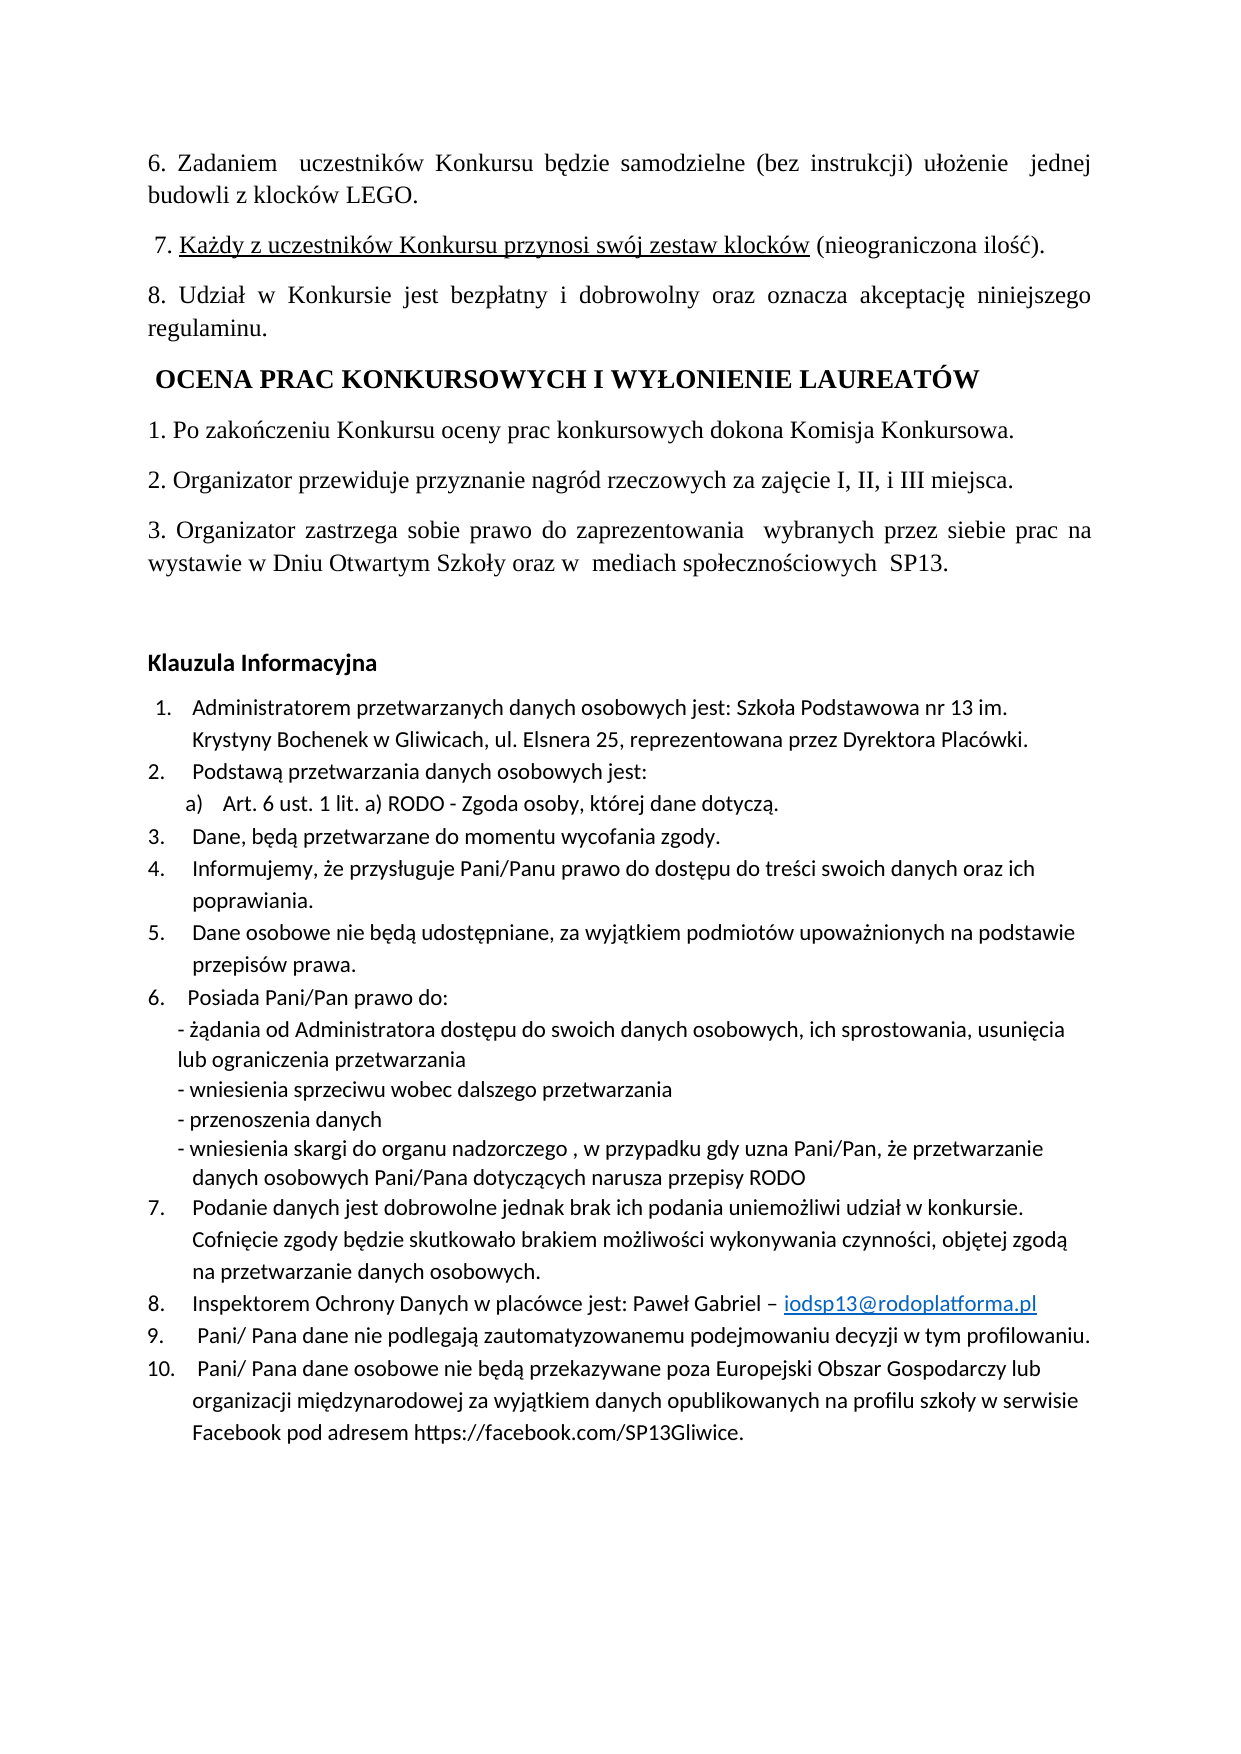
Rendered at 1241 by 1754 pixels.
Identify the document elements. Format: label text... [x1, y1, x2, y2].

list Informujemy, że przysługuje Pani/Panu prawo do dostępu do treści swoich danych oraz ich poprawiania. [148, 854, 1093, 914]
text 7. Każdy z uczestników Konkursu przynosi swój zestaw klocków (nieograniczona ilość). [148, 230, 1093, 259]
list Podanie danych jest dobrowolne jednak brak ich podania uniemożliwi udział w konkursie. Cofnięcie zgody będzie skutkowało brakiem możliwości wykonywania czynności, objętej zgodą na przetwarzanie danych osobowych. [148, 1193, 1093, 1285]
text OCENA PRAC KONKURSOWYCH I WYŁONIENIE LAUREATÓW [148, 363, 1093, 394]
list Posiada Pani/Pan prawo do: [148, 983, 1093, 1011]
text 6. Zadaniem uczestników Konkursu będzie samodzielne (bez instrukcji) ułożenie jednej budowli z klocków LEGO. [148, 148, 1093, 209]
text 8. Udział w Konkursie jest bezpłatny i dobrowolny oraz oznacza akceptację niniejszego regulaminu. [148, 280, 1093, 342]
list Pani/ Pana dane nie podlegają zautomatyzowanemu podejmowaniu decyzji w tym profilowaniu. [147, 1322, 1093, 1349]
list Dane, będą przetwarzane do momentu wycofania zgody. [148, 822, 1093, 850]
list Podstawą przetwarzania danych osobowych jest: [148, 757, 1093, 785]
text - wniesienia sprzeciwu wobec dalszego przetwarzania [148, 1075, 1093, 1103]
list - żądania od Administratora dostępu do swoich danych osobowych, ich sprostowania, usunięcia lub ograniczenia przetwarzania [177, 1015, 1093, 1073]
text 2. Organizator przewiduje przyznanie nagród rzeczowych za zajęcie I, II, i III miejsca. [148, 465, 1093, 494]
list Inspektorem Ochrony Danych w placówce jest: Paweł Gabriel – iodsp13@rodoplatforma.pl [148, 1289, 1093, 1317]
text - przenoszenia danych [148, 1105, 1093, 1133]
text 1. Po zakończeniu Konkursu oceny prac konkursowych dokona Komisja Konkursowa. [148, 416, 1093, 444]
text - wniesienia skargi do organu nadzorczego , w przypadku gdy uzna Pani/Pan, że przetwarzanie danych osobowych Pani/Pana dotyczących narusza przepisy RODO [177, 1134, 1093, 1191]
text Klauzula Informacyjna [148, 647, 1093, 678]
list Administratorem przetwarzanych danych osobowych jest: Szkoła Podstawowa nr 13 im. Krystyny Bochenek w Gliwicach, ul. Elsnera 25, reprezentowana przez Dyrektora Placówki. [154, 693, 1093, 753]
list Pani/ Pana dane osobowe nie będą przekazywane poza Europejski Obszar Gospodarczy lub organizacji międzynarodowej za wyjątkiem danych opublikowanych na profilu szkoły w serwisie Facebook pod adresem https://facebook.com/SP13Gliwice. [147, 1354, 1093, 1446]
list Dane osobowe nie będą udostępniane, za wyjątkiem podmiotów upoważnionych na podstawie przepisów prawa. [148, 918, 1093, 978]
text 3. Organizator zastrzega sobie prawo do zaprezentowania wybranych przez siebie prac na wystawie w Dniu Otwartym Szkoły oraz w mediach społecznościowych SP13. [148, 515, 1093, 577]
list Art. 6 ust. 1 lit. a) RODO - Zgoda osoby, której dane dotyczą. [185, 789, 1093, 818]
